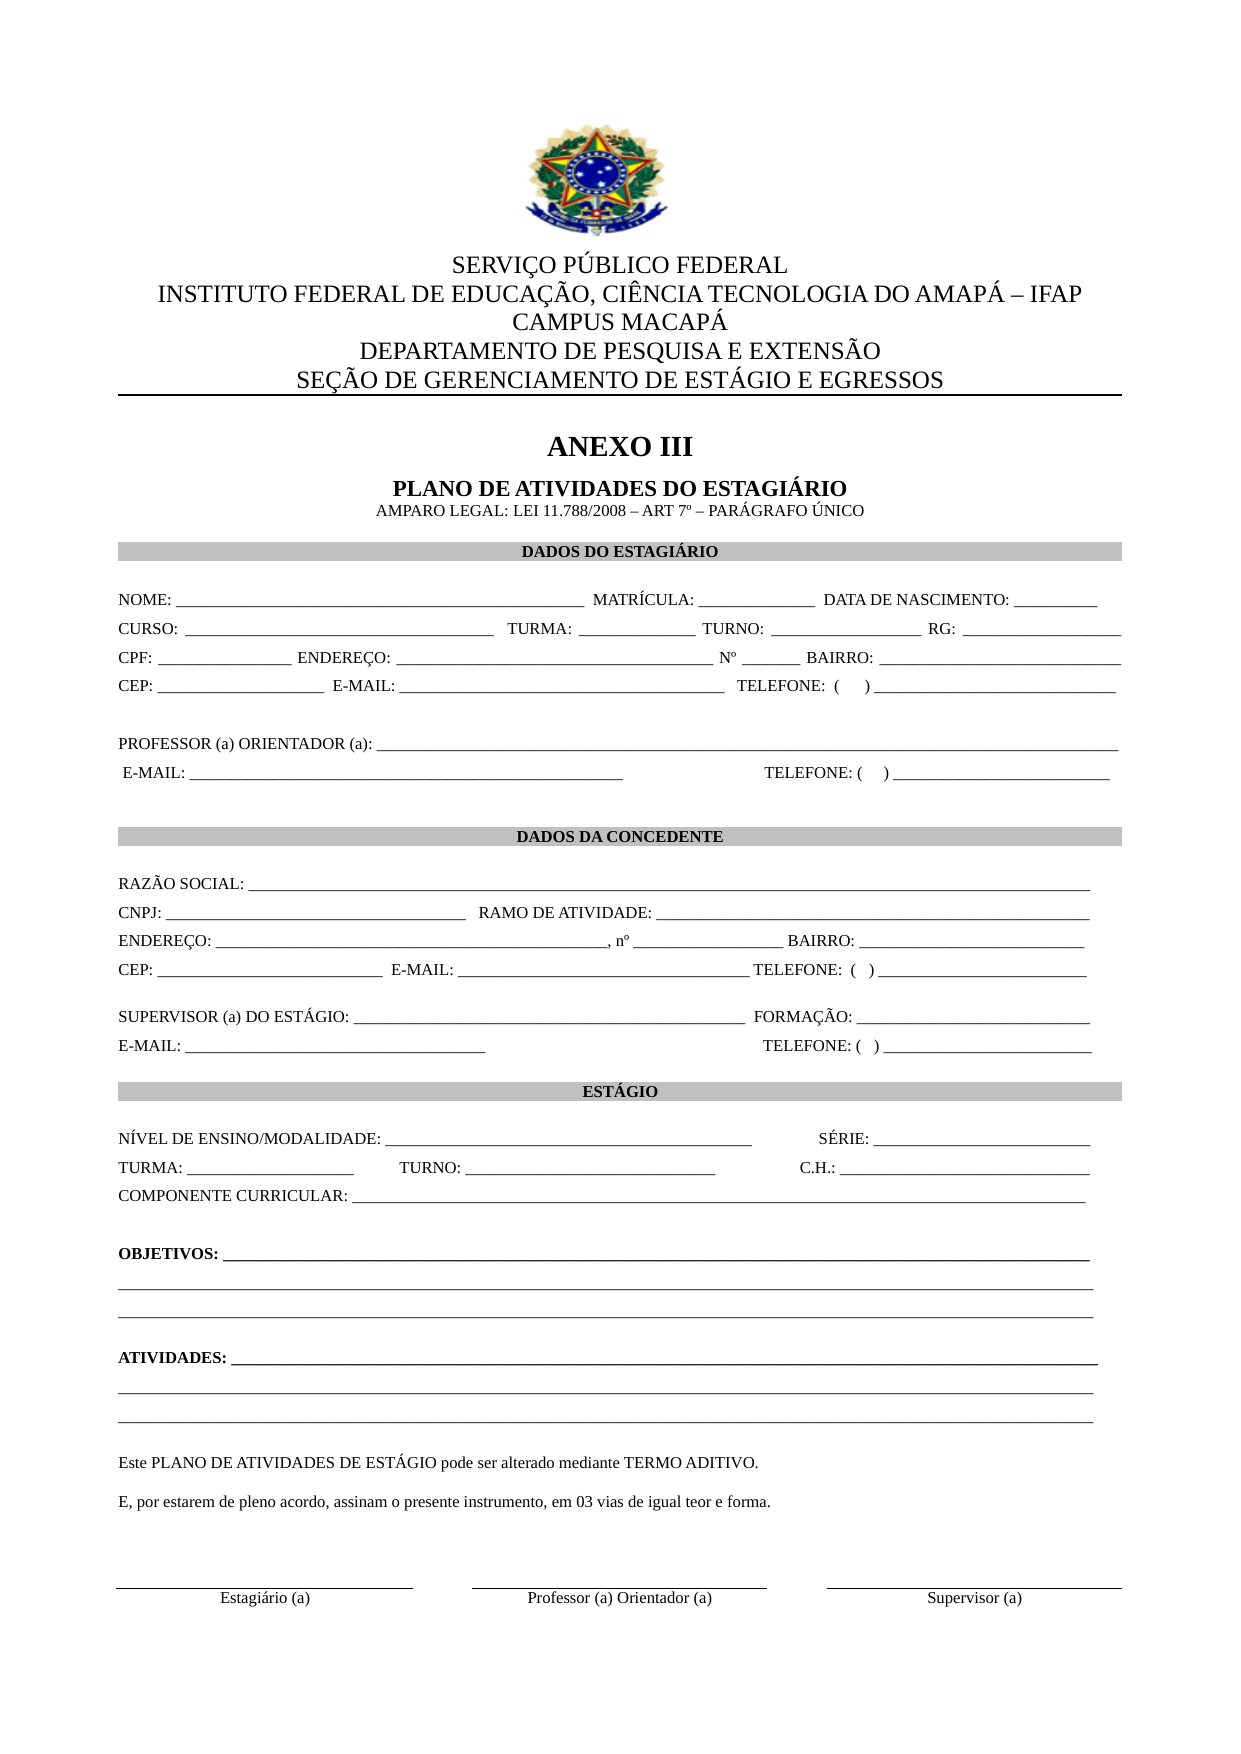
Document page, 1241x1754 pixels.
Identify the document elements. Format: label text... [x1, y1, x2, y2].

text SERVIÇO PÚBLICO FEDERAL [118, 250, 1122, 279]
text INSTITUTO FEDERAL DE EDUCAÇÃO, CIÊNCIA TECNOLOGIA DO AMAPÁ – IFAP [118, 279, 1122, 307]
text OBJETIVOS: ________________________________________________________________________________________________________ [118, 1244, 1122, 1263]
text CNPJ: ____________________________________ RAMO DE ATIVIDADE: ____________________________________________________ [118, 902, 1122, 922]
text E-MAIL: ____________________________________________________ TELEFONE: ( ) __________________________ [118, 762, 1122, 782]
text _____________________________________________________________________________________________________________________ [118, 1301, 1122, 1320]
text DADOS DA CONCEDENTE [118, 827, 1122, 846]
text SEÇÃO DE GERENCIAMENTO DE ESTÁGIO E EGRESSOS [118, 365, 1122, 394]
text _____________________________________________________________________________________________________________________ [118, 1405, 1122, 1424]
text ENDEREÇO: _______________________________________________, nº __________________ BAIRRO: ___________________________ [118, 931, 1122, 950]
table_header [767, 1588, 827, 1626]
text PLANO DE ATIVIDADES DO ESTAGIÁRIO [118, 475, 1122, 501]
text RAZÃO SOCIAL: _____________________________________________________________________________________________________ [118, 874, 1122, 893]
table_header Estagiário (a) [116, 1589, 413, 1626]
text _____________________________________________________________________________________________________________________ [118, 1272, 1122, 1292]
text TURMA: ____________________ TURNO: ______________________________ C.H.: ______________________________ [118, 1157, 1122, 1177]
table_header Professor (a) Orientador (a) [472, 1589, 767, 1626]
text Este PLANO DE ATIVIDADES DE ESTÁGIO pode ser alterado mediante TERMO ADITIVO. [118, 1453, 1122, 1472]
table_header Supervisor (a) [827, 1589, 1122, 1626]
picture [521, 120, 673, 240]
text COMPONENTE CURRICULAR: ________________________________________________________________________________________ [118, 1186, 1122, 1205]
text NÍVEL DE ENSINO/MODALIDADE: ____________________________________________ SÉRIE: __________________________ [118, 1129, 1122, 1148]
text E, por estarem de pleno acordo, assinam o presente instrumento, em 03 vias de igual teor e forma. [118, 1492, 1122, 1511]
text ANEXO III [118, 429, 1122, 463]
text _____________________________________________________________________________________________________________________ [118, 1377, 1122, 1396]
text SUPERVISOR (a) DO ESTÁGIO: _______________________________________________ FORMAÇÃO: ____________________________ [118, 1007, 1122, 1026]
text CEP: ___________________________ E-MAIL: ___________________________________ TELEFONE: ( ) _________________________ [118, 960, 1122, 979]
text CURSO: _____________________________________ TURMA: ______________ TURNO: __________________ RG: ___________________ CPF: ________________ ENDEREÇO: ______________________________________ Nº _______ BAIRRO: _____________________________ CEP: ____________________ E-MAIL: _______________________________________ TELEFONE: ( ) _____________________________ [118, 619, 1122, 695]
text E-MAIL: ____________________________________ TELEFONE: ( ) _________________________ [118, 1035, 1122, 1054]
text DEPARTAMENTO DE PESQUISA E EXTENSÃO [118, 336, 1122, 365]
text ATIVIDADES: ________________________________________________________________________________________________________ [118, 1348, 1122, 1367]
text AMPARO LEGAL: LEI 11.788/2008 – ART 7º – PARÁGRAFO ÚNICO [118, 501, 1122, 520]
text DADOS DO ESTAGIÁRIO [118, 542, 1122, 561]
text NOME: _________________________________________________ MATRÍCULA: ______________ DATA DE NASCIMENTO: __________ [118, 590, 1122, 609]
table_header [413, 1588, 472, 1626]
text ESTÁGIO [118, 1082, 1122, 1101]
text PROFESSOR (a) ORIENTADOR (a): _________________________________________________________________________________________ [118, 734, 1122, 753]
text CAMPUS MACAPÁ [118, 307, 1122, 336]
